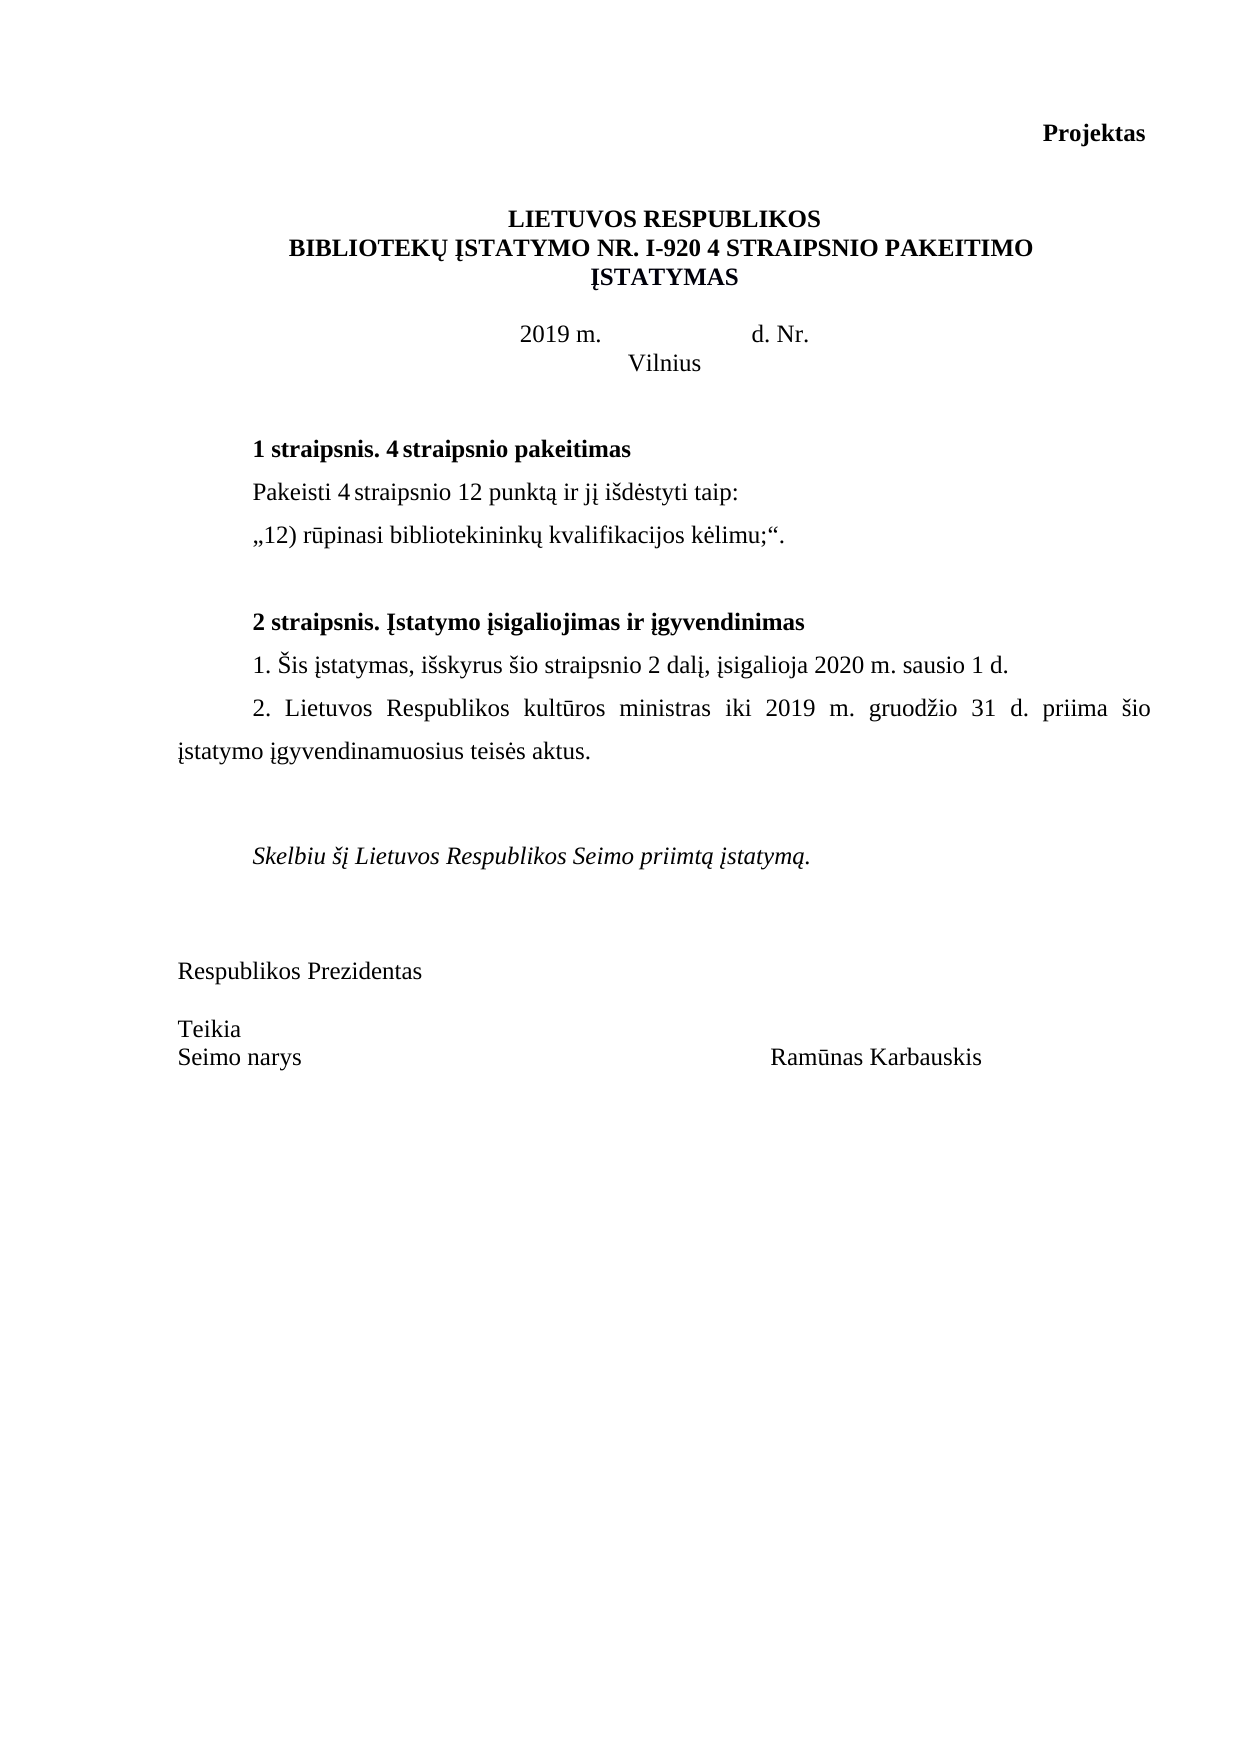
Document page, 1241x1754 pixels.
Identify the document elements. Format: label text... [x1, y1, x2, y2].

text 1 straipsnis. 4 straipsnio pakeitimas [177, 434, 1152, 463]
text Projektas [177, 118, 1152, 147]
text 1. Šis įstatymas, išskyrus šio straipsnio 2 dalį, įsigalioja 2020 m. sausio 1 d. [177, 650, 1152, 679]
text 2. Lietuvos Respublikos kultūros ministras iki 2019 m. gruodžio 31 d. priima šio įstatymo įgyvendinamuosius teisės aktus. [177, 693, 1152, 765]
text Respublikos Prezidentas [177, 956, 1152, 985]
text Pakeisti 4 straipsnio 12 punktą ir jį išdėstyti taip: [177, 477, 1152, 506]
text 2019 m. d. Nr. [177, 319, 1152, 348]
text ĮSTATYMAS [177, 262, 1152, 291]
text Teikia [177, 1014, 1152, 1042]
text Skelbiu šį Lietuvos Respublikos Seimo priimtą įstatymą. [177, 841, 1152, 870]
text Vilnius [177, 348, 1152, 377]
text BIBLIOTEKŲ ĮSTATYMO NR. I-920 4 STRAIPSNIO PAKEITIMO [177, 233, 1152, 262]
text Seimo narys Ramūnas Karbauskis [177, 1042, 1152, 1071]
text 2 straipsnis. Įstatymo įsigaliojimas ir įgyvendinimas [177, 607, 1152, 636]
text „12) rūpinasi bibliotekininkų kvalifikacijos kėlimu;“. [177, 521, 1152, 549]
text LIETUVOS RESPUBLIKOS [177, 204, 1152, 233]
